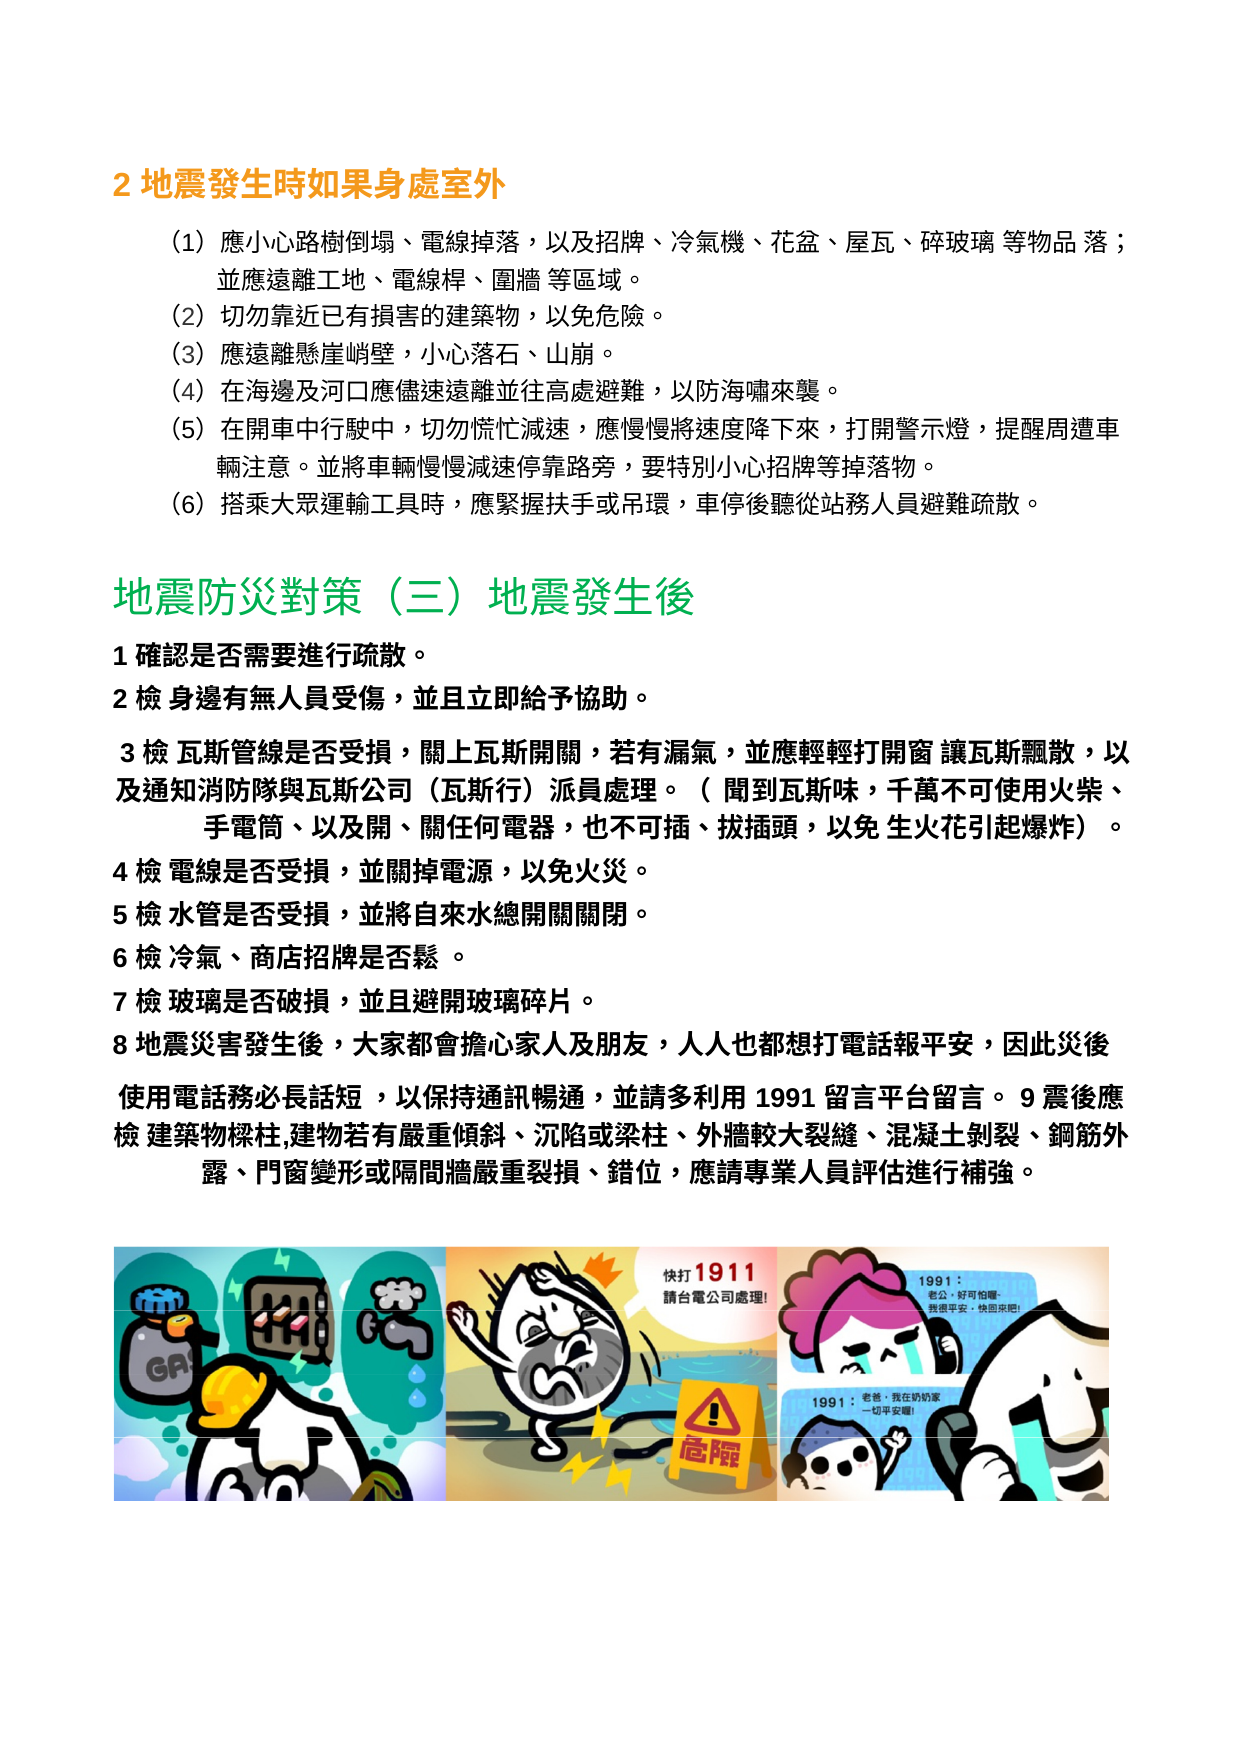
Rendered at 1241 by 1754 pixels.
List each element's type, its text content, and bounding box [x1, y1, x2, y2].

text 5 檢 水管是否受損，並將自來水總開關關閉。 [112, 900, 1130, 931]
text （4）在海邊及河口應儘速遠離並往高處避難，以防海嘯來襲。 [156, 378, 1130, 406]
text （6）搭乘大眾運輸工具時，應緊握扶手或吊環，車停後聽從站務人員避難疏散。 [156, 490, 1130, 519]
text 2 檢 身邊有無人員受傷，並且立即給予協助。 [112, 684, 1130, 715]
text 8 地震災害發生後，大家都會擔心家人及朋友，人人也都想打電話報平安，因此災後 [112, 1029, 1130, 1060]
text （3）應遠離懸崖峭壁，小心落石、山崩。 [156, 340, 1130, 369]
picture [113, 1246, 1109, 1501]
text 4 檢 電線是否受損，並關掉電源，以免火災。 [112, 857, 1130, 888]
text 2 地震發生時如果身處室外 [112, 166, 1130, 204]
text （2）切勿靠近已有損害的建築物，以免危險。 [156, 303, 1130, 331]
text 1 確認是否需要進行疏散。 [112, 641, 1130, 672]
text 3 檢 瓦斯管線是否受損，關上瓦斯開關，若有漏氣，並應輕輕打開窗 讓瓦斯飄散，以及通知消防隊與瓦斯公司（瓦斯行）派員處理。（ 聞到瓦斯味，千萬不可使用火柴、手電筒、以及開、關任何電器，也不可插、拔插頭，以免 生火花引起爆炸）。 [112, 733, 1130, 845]
text 6 檢 冷氣、商店招牌是否鬆 。 [112, 943, 1130, 974]
text 地震防災對策（三）地震發生後 [112, 579, 1130, 621]
text （1）應小心路樹倒塌、電線掉落，以及招牌、冷氣機、花盆、屋瓦、碎玻璃 等物品 落； [156, 228, 1130, 257]
text （5）在開車中行駛中，切勿慌忙減速，應慢慢將速度降下來，打開警示燈，提醒周遭車 [156, 415, 1130, 444]
text 使用電話務必長話短 ，以保持通訊暢通，並請多利用 1991 留言平台留言。 9 震後應檢 建築物樑柱,建物若有嚴重傾斜、沉陷或梁柱、外牆較大裂縫、混凝土剝裂、鋼筋外露、門窗變形或隔間牆嚴重裂損、錯位，應請專業人員評估進行補強。 [112, 1078, 1130, 1190]
text 輛注意。並將車輛慢慢減速停靠路旁，要特別小心招牌等掉落物。 [217, 456, 1130, 482]
text 並應遠離工地、電線桿、圍牆 等區域。 [217, 269, 1130, 295]
text 7 檢 玻璃是否破損，並且避開玻璃碎片。 [112, 986, 1130, 1017]
